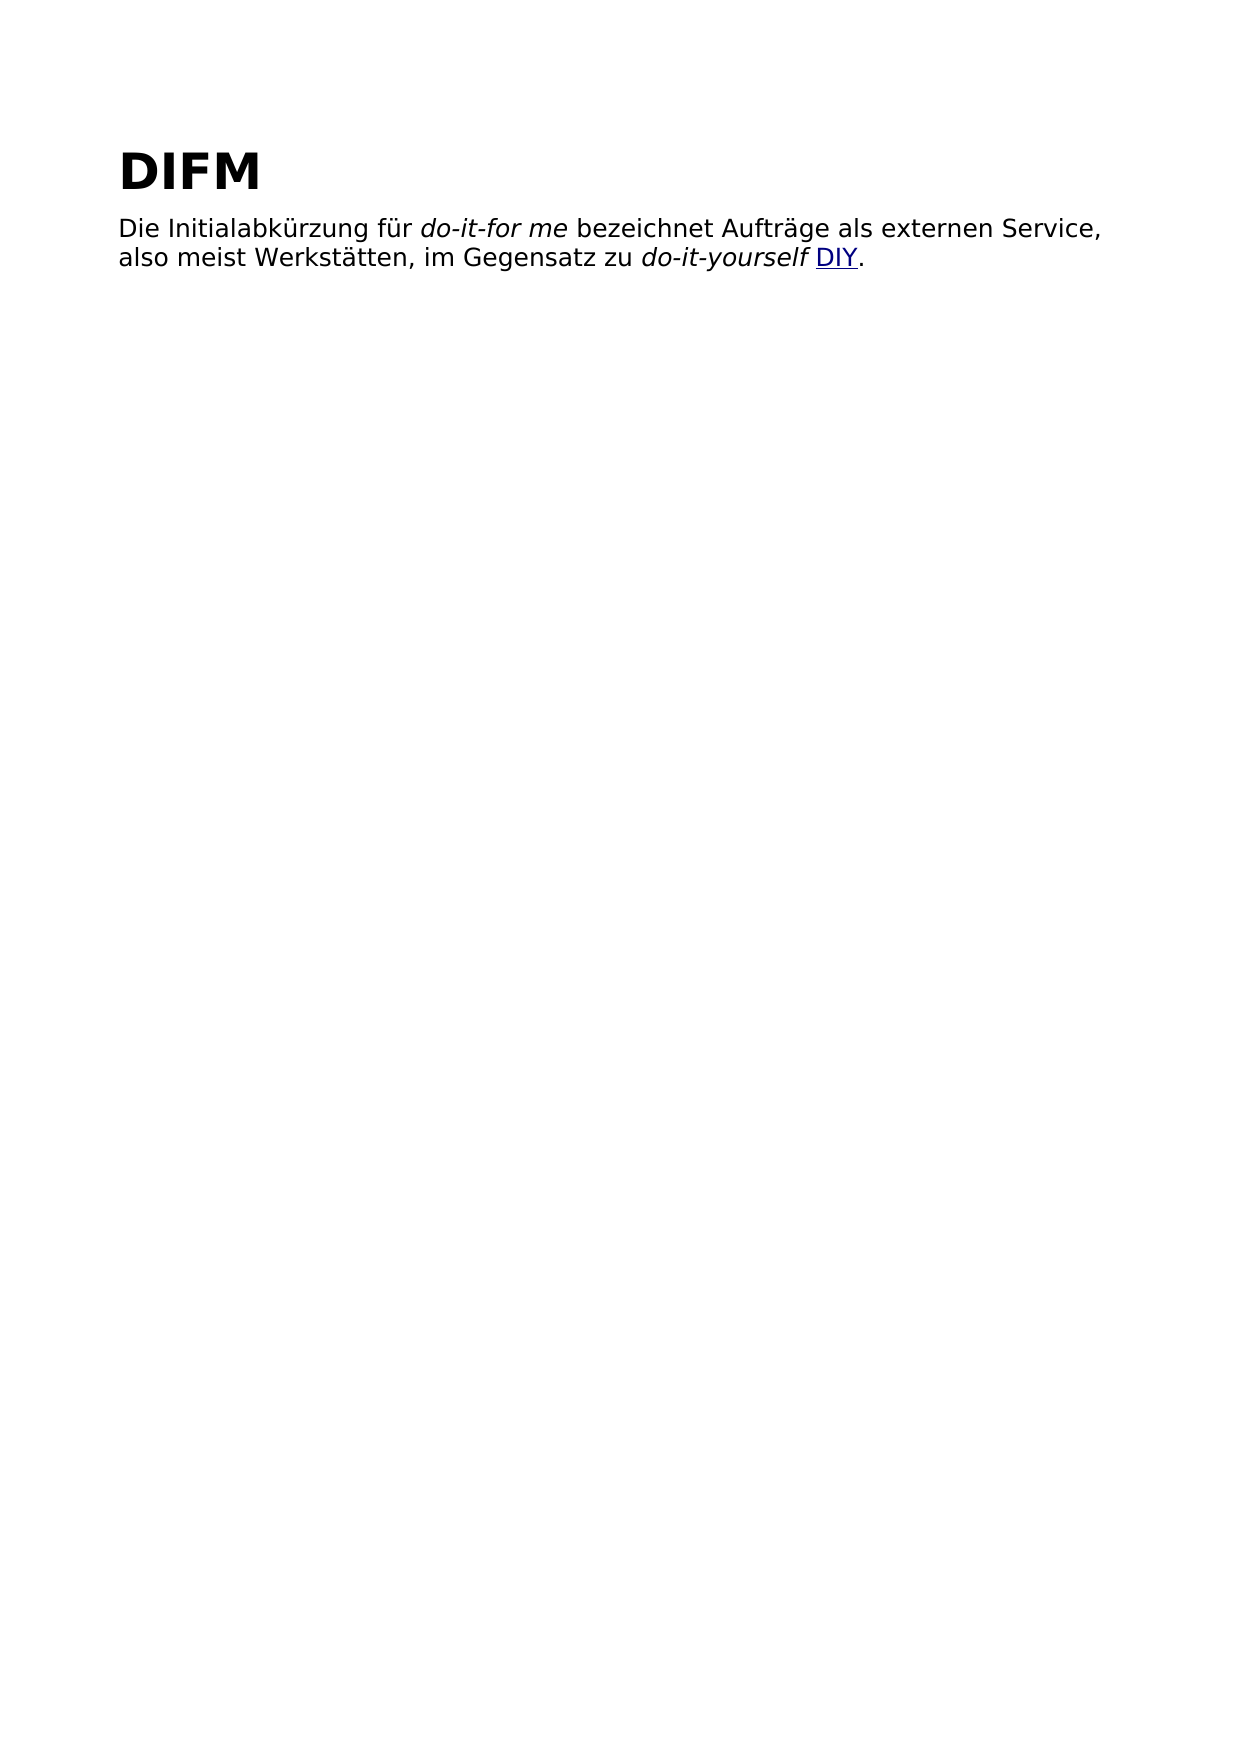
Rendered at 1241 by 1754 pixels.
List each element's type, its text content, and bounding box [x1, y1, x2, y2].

text Die Initialabkürzung für do-it-for me bezeichnet Aufträge als externen Service, also meist Werkstätten, im Gegensatz zu do-it-yourself DIY. [118, 214, 1122, 272]
subtitle DIFM [118, 143, 1122, 201]
